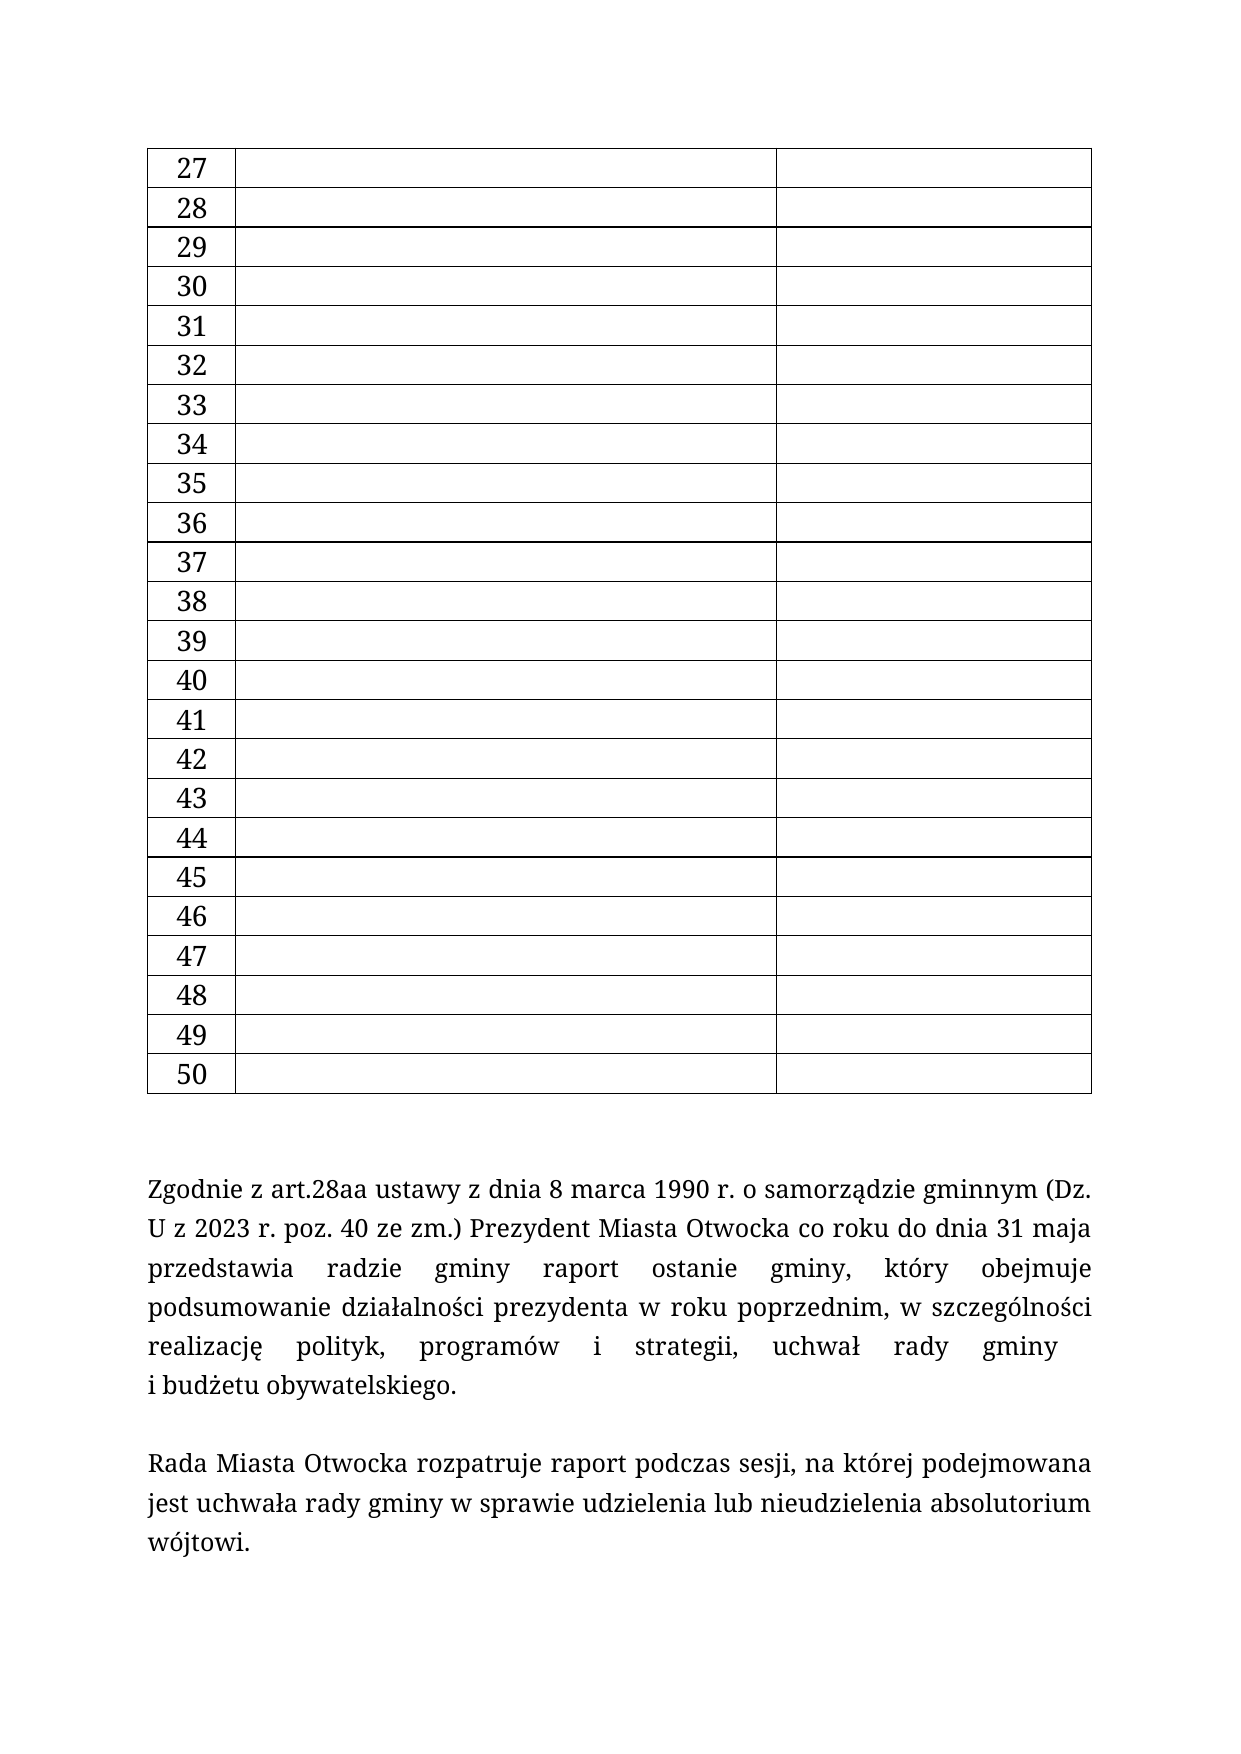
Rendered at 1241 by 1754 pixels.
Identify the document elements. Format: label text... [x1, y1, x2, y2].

table_cell [777, 661, 1091, 699]
table_cell [777, 385, 1091, 423]
table_cell 44 [148, 818, 235, 856]
table_cell [236, 621, 776, 659]
table_cell [777, 228, 1091, 266]
table_cell [236, 897, 776, 935]
table_cell [777, 818, 1091, 856]
table_cell [777, 897, 1091, 935]
table_cell [777, 1015, 1091, 1053]
table_cell 49 [148, 1015, 235, 1053]
table_cell 38 [148, 582, 235, 620]
table_cell [236, 228, 776, 266]
table_cell [777, 858, 1091, 896]
table_cell 29 [148, 228, 235, 266]
table_cell [777, 149, 1091, 187]
table_cell [777, 1054, 1091, 1093]
table_cell 48 [148, 976, 235, 1014]
table_cell 31 [148, 306, 235, 344]
table_cell [236, 582, 776, 620]
text Zgodnie z art.28aa ustawy z dnia 8 marca 1990 r. o samorządzie gminnym (Dz. U z 2023 r. poz. 40 ze zm.) Prezydent Miasta Otwocka co roku do dnia 31 maja przedstawia radzie gminy raport ostanie gminy, który obejmuje podsumowanie działalności prezydenta w roku poprzednim, w szczególności realizację polityk, programów i strategii, uchwał rady gminy i budżetu obywatelskiego. [148, 1172, 1093, 1402]
table_cell 33 [148, 385, 235, 423]
table_cell 47 [148, 936, 235, 974]
table_cell [236, 385, 776, 423]
table_cell 43 [148, 779, 235, 817]
table_cell [236, 818, 776, 856]
table_cell [236, 543, 776, 581]
table_cell [236, 464, 776, 502]
table_cell [777, 976, 1091, 1014]
table_cell [777, 936, 1091, 974]
table_cell [236, 700, 776, 738]
table_cell [777, 779, 1091, 817]
table_cell [777, 267, 1091, 305]
text Rada Miasta Otwocka rozpatruje raport podczas sesji, na której podejmowana jest uchwała rady gminy w sprawie udzielenia lub nieudzielenia absolutorium wójtowi. [148, 1446, 1093, 1558]
table_cell 27 [148, 149, 235, 187]
table_cell [777, 700, 1091, 738]
table_cell [777, 739, 1091, 778]
table_cell [236, 267, 776, 305]
table_cell [777, 424, 1091, 463]
table_cell [236, 976, 776, 1014]
table_cell 30 [148, 267, 235, 305]
table_cell 50 [148, 1054, 235, 1093]
table_cell 42 [148, 739, 235, 778]
table_cell [777, 306, 1091, 344]
table_cell 28 [148, 188, 235, 226]
table_cell [236, 1015, 776, 1053]
table_cell 35 [148, 464, 235, 502]
table_cell [236, 1054, 776, 1093]
table_cell 39 [148, 621, 235, 659]
table_cell [777, 543, 1091, 581]
table_cell [236, 188, 776, 226]
table_cell 41 [148, 700, 235, 738]
table_cell [236, 739, 776, 778]
table_cell [236, 503, 776, 541]
table_cell 46 [148, 897, 235, 935]
table_cell [777, 346, 1091, 384]
table_cell [236, 858, 776, 896]
table_cell 36 [148, 503, 235, 541]
table_cell 40 [148, 661, 235, 699]
table_cell [777, 464, 1091, 502]
table_cell 32 [148, 346, 235, 384]
table_cell 34 [148, 424, 235, 463]
table_cell [777, 188, 1091, 226]
table_cell [236, 779, 776, 817]
table_cell [777, 621, 1091, 659]
table_cell 45 [148, 858, 235, 896]
table_cell [236, 149, 776, 187]
table_cell [236, 661, 776, 699]
table_cell [777, 503, 1091, 541]
table_cell 37 [148, 543, 235, 581]
table_cell [236, 424, 776, 463]
table_cell [236, 306, 776, 344]
table_cell [236, 346, 776, 384]
table_cell [777, 582, 1091, 620]
table_cell [236, 936, 776, 974]
